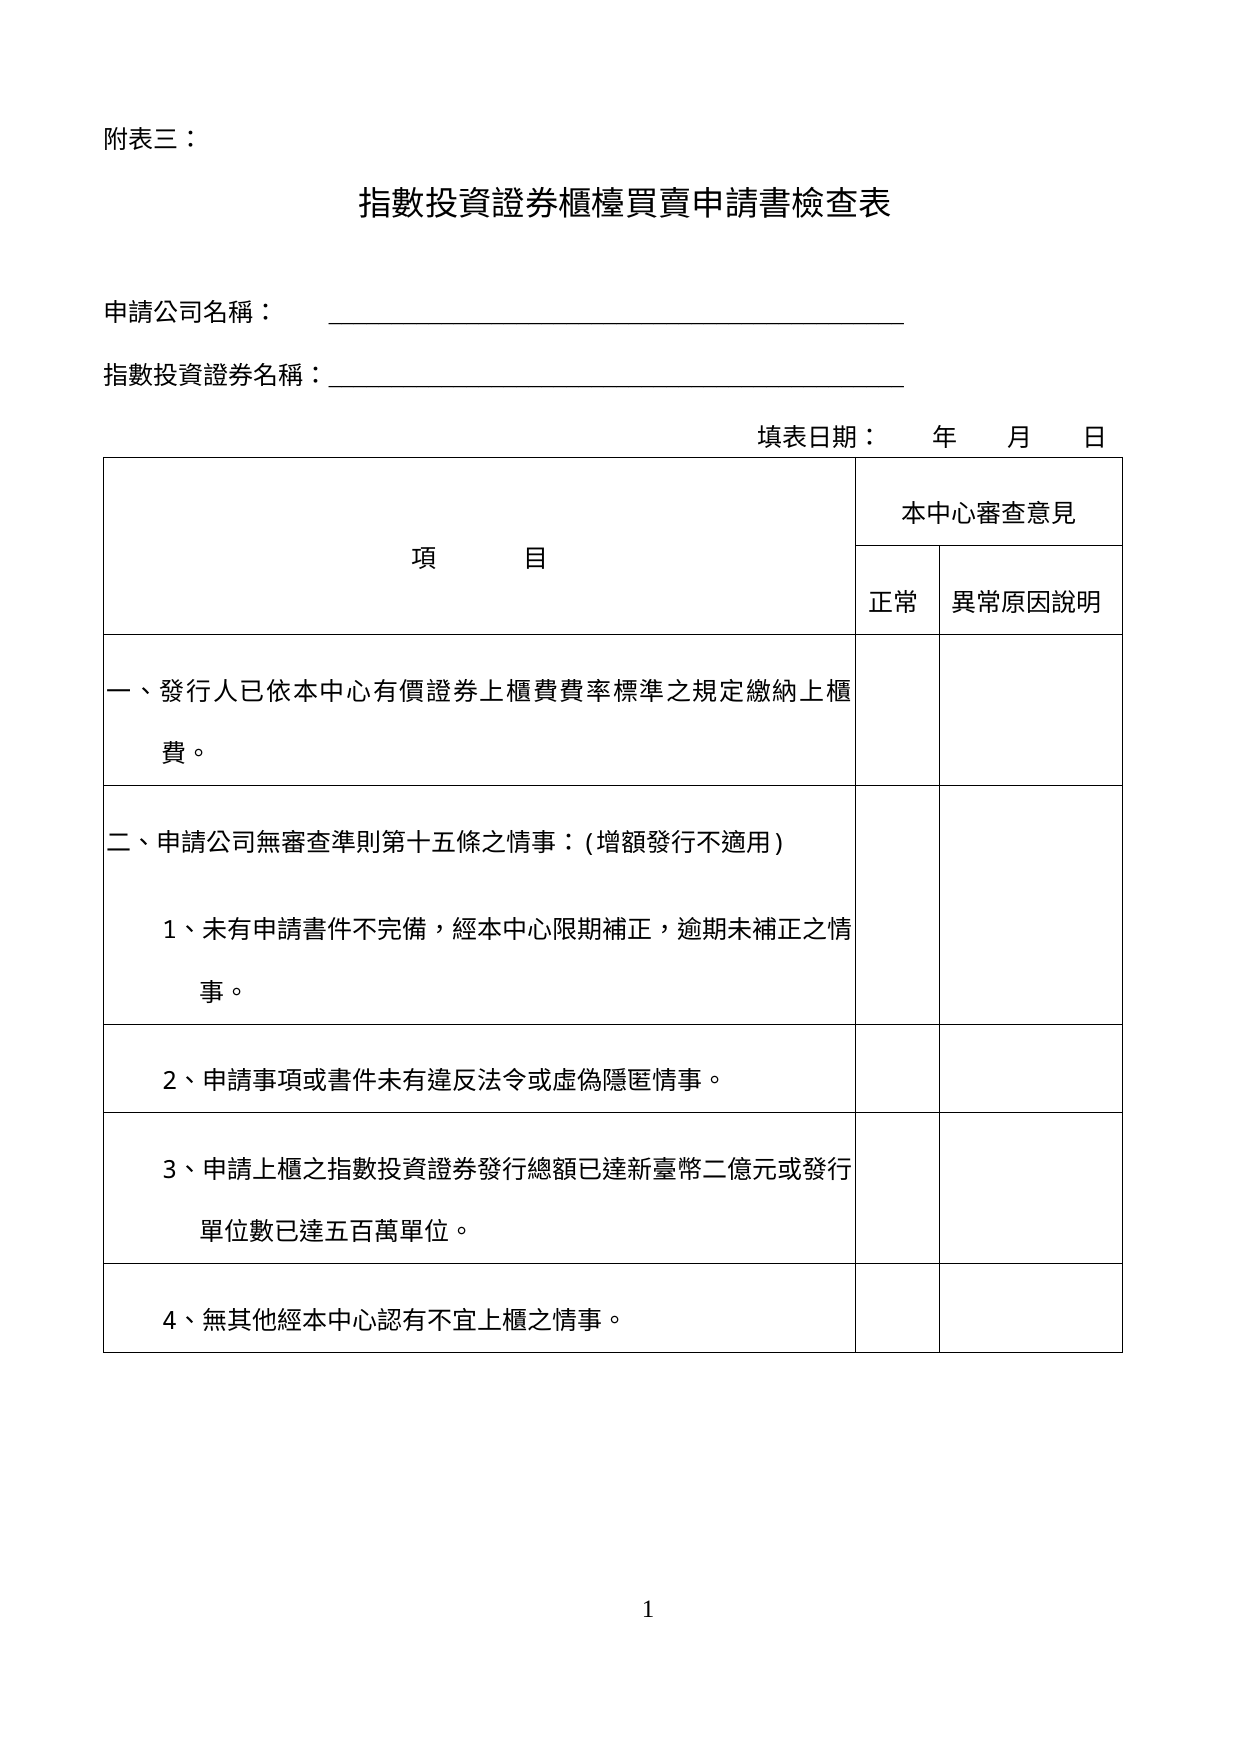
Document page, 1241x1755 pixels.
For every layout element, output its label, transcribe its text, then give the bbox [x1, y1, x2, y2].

text 申請公司名稱： ______________________________________________ [103, 269, 1146, 332]
table_cell [856, 1113, 939, 1263]
table_cell 一、發行人已依本中心有價證券上櫃費費率標準之規定繳納上櫃費。 [104, 635, 855, 785]
table_cell 4、無其他經本中心認有不宜上櫃之情事。 [104, 1264, 855, 1352]
table_cell [856, 1264, 939, 1352]
table_cell [940, 1025, 1122, 1112]
table_cell [940, 786, 1122, 1023]
table_cell [940, 1113, 1122, 1263]
text 指數投資證券名稱：______________________________________________ [103, 332, 1146, 394]
table_header 項 目 [104, 458, 855, 634]
table_cell [856, 1025, 939, 1112]
table_cell 異常原因說明 [940, 546, 1122, 634]
table_cell 正常 [856, 546, 939, 634]
table_cell 二、申請公司無審查準則第十五條之情事：(增額發行不適用) 1、未有申請書件不完備，經本中心限期補正，逾期未補正之情事。 [104, 786, 855, 1023]
table_cell [856, 635, 939, 785]
table_cell [940, 1264, 1122, 1352]
table_cell 2、申請事項或書件未有違反法令或虛偽隱匿情事。 [104, 1025, 855, 1112]
table_cell [856, 786, 939, 1023]
text 指數投資證券櫃檯買賣申請書檢查表 [103, 159, 1146, 221]
table_cell [940, 635, 1122, 785]
table_header 本中心審查意見 [856, 458, 1122, 545]
table_cell 3、申請上櫃之指數投資證券發行總額已達新臺幣二億元或發行單位數已達五百萬單位。 [104, 1113, 855, 1263]
text 填表日期： 年 月 日 [103, 394, 1108, 457]
text 附表三： [103, 96, 1146, 159]
